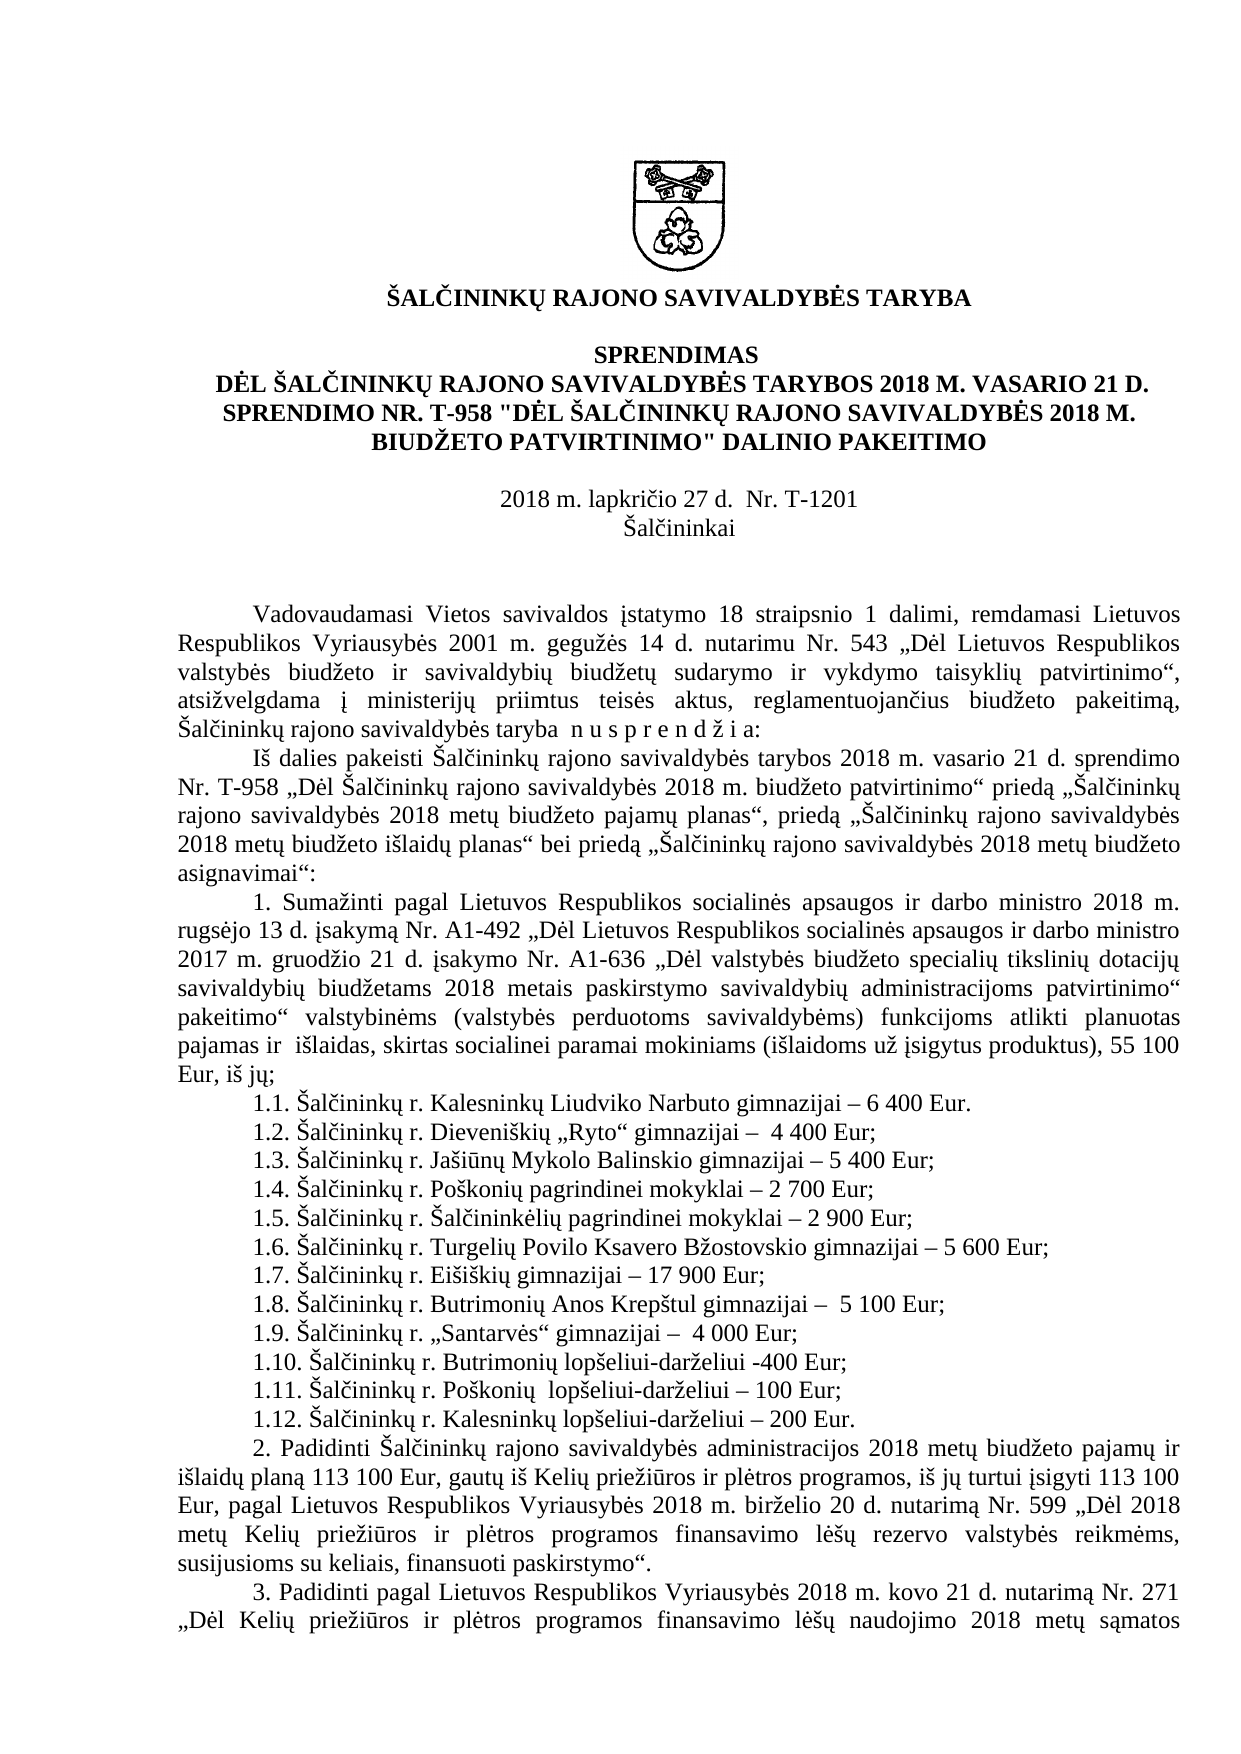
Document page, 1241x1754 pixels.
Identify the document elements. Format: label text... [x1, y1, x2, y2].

text 1.5. Šalčininkų r. Šalčininkėlių pagrindinei mokyklai – 2 900 Eur; [177, 1203, 1181, 1232]
text ŠALČININKŲ RAJONO SAVIVALDYBĖS TARYBA [177, 283, 1181, 312]
text 1.10. Šalčininkų r. Butrimonių lopšeliui-darželiui -400 Eur; [177, 1347, 1181, 1375]
text 2. Padidinti Šalčininkų rajono savivaldybės administracijos 2018 metų biudžeto pajamų ir išlaidų planą 113 100 Eur, gautų iš Kelių priežiūros ir plėtros programos, iš jų turtui įsigyti 113 100 Eur, pagal Lietuvos Respublikos Vyriausybės 2018 m. birželio 20 d. nutarimą Nr. 599 „Dėl 2018 metų Kelių priežiūros ir plėtros programos finansavimo lėšų rezervo valstybės reikmėms, susijusioms su keliais, finansuoti paskirstymo“. [177, 1433, 1181, 1577]
text SPRENDIMAS [177, 340, 1181, 369]
text Iš dalies pakeisti Šalčininkų rajono savivaldybės tarybos 2018 m. vasario 21 d. sprendimo Nr. T-958 „Dėl Šalčininkų rajono savivaldybės 2018 m. biudžeto patvirtinimo“ priedą „Šalčininkų rajono savivaldybės 2018 metų biudžeto pajamų planas“, priedą „Šalčininkų rajono savivaldybės 2018 metų biudžeto išlaidų planas“ bei priedą „Šalčininkų rajono savivaldybės 2018 metų biudžeto asignavimai“: [177, 743, 1181, 887]
text 1.6. Šalčininkų r. Turgelių Povilo Ksavero Bžostovskio gimnazijai – 5 600 Eur; [177, 1232, 1181, 1260]
text 1.3. Šalčininkų r. Jašiūnų Mykolo Balinskio gimnazijai – 5 400 Eur; [177, 1145, 1181, 1174]
text 1. Sumažinti pagal Lietuvos Respublikos socialinės apsaugos ir darbo ministro 2018 m. rugsėjo 13 d. įsakymą Nr. A1-492 „Dėl Lietuvos Respublikos socialinės apsaugos ir darbo ministro 2017 m. gruodžio 21 d. įsakymo Nr. A1-636 „Dėl valstybės biudžeto specialių tikslinių dotacijų savivaldybių biudžetams 2018 metais paskirstymo savivaldybių administracijoms patvirtinimo“ pakeitimo“ valstybinėms (valstybės perduotoms savivaldybėms) funkcijoms atlikti planuotas pajamas ir išlaidas, skirtas socialinei paramai mokiniams (išlaidoms už įsigytus produktus), 55 100 Eur, iš jų; [177, 887, 1181, 1088]
text 1.8. Šalčininkų r. Butrimonių Anos Krepštul gimnazijai – 5 100 Eur; [177, 1289, 1181, 1318]
text 1.4. Šalčininkų r. Poškonių pagrindinei mokyklai – 2 700 Eur; [177, 1174, 1181, 1203]
text 1.2. Šalčininkų r. Dieveniškių „Ryto“ gimnazijai – 4 400 Eur; [177, 1117, 1181, 1145]
text DĖL ŠALČININKŲ RAJONO SAVIVALDYBĖS TARYBOS 2018 M. VASARIO 21 D. SPRENDIMO NR. T-958 "DĖL ŠALČININKŲ RAJONO SAVIVALDYBĖS 2018 M. BIUDŽETO PATVIRTINIMO" DALINIO PAKEITIMO [177, 369, 1181, 455]
text 2018 m. lapkričio 27 d. Nr. T-1201 [177, 484, 1181, 513]
text 1.9. Šalčininkų r. „Santarvės“ gimnazijai – 4 000 Eur; [177, 1318, 1181, 1347]
text 1.7. Šalčininkų r. Eišiškių gimnazijai – 17 900 Eur; [177, 1260, 1181, 1289]
text 1.11. Šalčininkų r. Poškonių lopšeliui-darželiui – 100 Eur; [177, 1375, 1181, 1404]
text Šalčininkai [177, 513, 1181, 542]
text 3. Padidinti pagal Lietuvos Respublikos Vyriausybės 2018 m. kovo 21 d. nutarimą Nr. 271 „Dėl Kelių priežiūros ir plėtros programos finansavimo lėšų naudojimo 2018 metų sąmatos [177, 1577, 1181, 1634]
text 1.1. Šalčininkų r. Kalesninkų Liudviko Narbuto gimnazijai – 6 400 Eur. [177, 1088, 1181, 1117]
text Vadovaudamasi Vietos savivaldos įstatymo 18 straipsnio 1 dalimi, remdamasi Lietuvos Respublikos Vyriausybės 2001 m. gegužės 14 d. nutarimu Nr. 543 „Dėl Lietuvos Respublikos valstybės biudžeto ir savivaldybių biudžetų sudarymo ir vykdymo taisyklių patvirtinimo“, atsižvelgdama į ministerijų priimtus teisės aktus, reglamentuojančius biudžeto pakeitimą, Šalčininkų rajono savivaldybės taryba n u s p r e n d ž i a: [177, 599, 1181, 743]
text 1.12. Šalčininkų r. Kalesninkų lopšeliui-darželiui – 200 Eur. [177, 1404, 1181, 1433]
